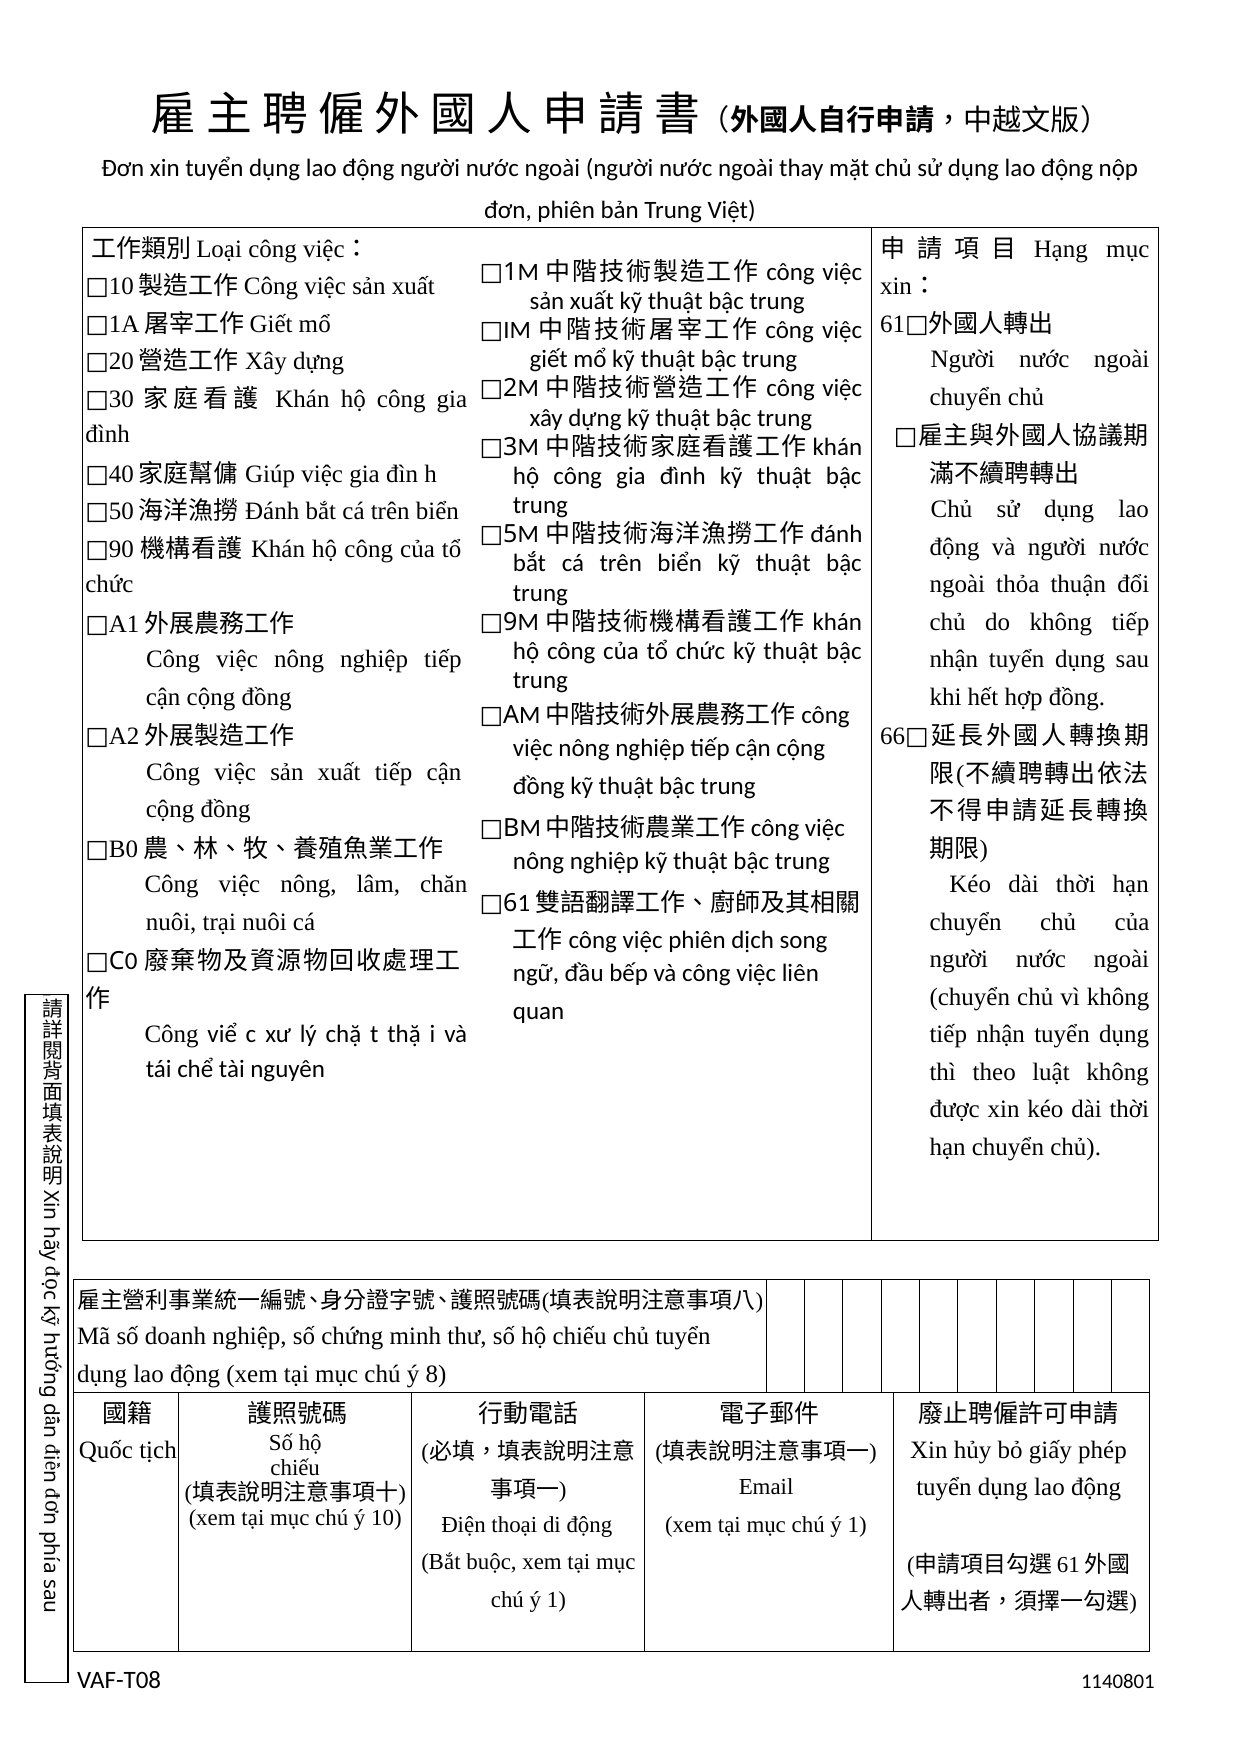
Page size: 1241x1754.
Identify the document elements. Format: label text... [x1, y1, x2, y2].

table_header 工作類別Loại công việc： □10製造工作Công việc sản xuất □1A屠宰工作Giết mổ □20營造工作 Xây dựng □30家庭看護 Khán hộ công gia đình □40家庭幫傭 Giúp việc gia đìn h □50海洋漁撈 Đánh bắt cá trên biển □90機構看護 Khán hộ công của tổ chức □A1外展農務工作 Công việc nông nghiệp tiếp cận cộng đồng □A2外展製造工作 Công việc sản xuất tiếp cận cộng đồng □B0農、林、牧、養殖魚業工作 Công việc nông, lâm, chăn nuôi, trại nuôi cá □C0廢棄物及資源物回收處理工作 Công viể c xư lý chặ t thặ i và tái chể tài nguyên [83, 228, 476, 1240]
table_header [882, 1280, 919, 1392]
table_header □1M中階技術製造工作công việc sản xuất kỹ thuật bậc trung □IM中階技術屠宰工作công việc giết mổ kỹ thuật bậc trung □2M中階技術營造工作 công việc xây dựng kỹ thuật bậc trung □3M中階技術家庭看護工作khán hộ công gia đình kỹ thuật bậc trung □5M中階技術海洋漁撈工作đánh bắt cá trên biển kỹ thuật bậc trung □9M中階技術機構看護工作 khán hộ công của tổ chức kỹ thuật bậc trung □AM中階技術外展農務工作 công việc nông nghiệp tiếp cận cộng đồng kỹ thuật bậc trung □BM中階技術農業工作công việc nông nghiệp kỹ thuật bậc trung □61雙語翻譯工作、廚師及其相關工作 công việc phiên dịch song ngữ, đầu bếp và công việc liên quan [476, 228, 871, 1240]
table_header [843, 1280, 881, 1392]
table_header [1074, 1280, 1111, 1392]
table_header [997, 1280, 1034, 1392]
table_header [767, 1280, 804, 1392]
table_header 雇主營利事業統一編號、身分證字號、護照號碼(填表說明注意事項八) Mã số doanh nghiệp, số chứng minh thư, số hộ chiếu chủ tuyển dụng lao động (xem tại mục chú ý 8) [74, 1280, 766, 1392]
table_cell 廢止聘僱許可申請 Xin hủy bỏ giấy phép tuyển dụng lao động (申請項目勾選61外國人轉出者，須擇一勾選) [894, 1393, 1149, 1651]
text Đơn xin tuyển dụng lao động người nước ngoài (người nước ngoài thay mặt chủ sử dụng lao động nộp đơn, phiên bản Trung Việt) [77, 143, 1163, 227]
table_cell 電子郵件 (填表說明注意事項一) Email (xem tại mục chú ý 1) [645, 1393, 893, 1651]
table_cell 護照號碼 Số hộ chiếu (填表說明注意事項十) (xem tại mục chú ý 10) [179, 1393, 411, 1651]
table_header [958, 1280, 996, 1392]
text 雇 主 聘 僱 外 國 人 申 請 書（外國人自行申請，中越文版） [68, 77, 1190, 143]
table_header 申請項目Hạng mục xin： 61□外國人轉出 Người nước ngoài chuyển chủ □雇主與外國人協議期滿不續聘轉出 Chủ sử dụng lao động và người nước ngoài thỏa thuận đổi chủ do không tiếp nhận tuyển dụng sau khi hết hợp đồng. 66□延長外國人轉換期限(不續聘轉出依法不得申請延長轉換期限) Kéo dài thời hạn chuyển chủ của người nước ngoài (chuyển chủ vì không tiếp nhận tuyển dụng thì theo luật không được xin kéo dài thời hạn chuyển chủ). [872, 228, 1158, 1240]
table_header [920, 1280, 957, 1392]
table_header [1112, 1280, 1149, 1392]
table_header [805, 1280, 842, 1392]
table_cell 國籍 Quốc tịch [74, 1393, 178, 1651]
table_header [1035, 1280, 1073, 1392]
table_cell 行動電話 (必填，填表說明注意事項一) Điện thoại di động (Bắt buộc, xem tại mục chú ý 1) [412, 1393, 644, 1651]
